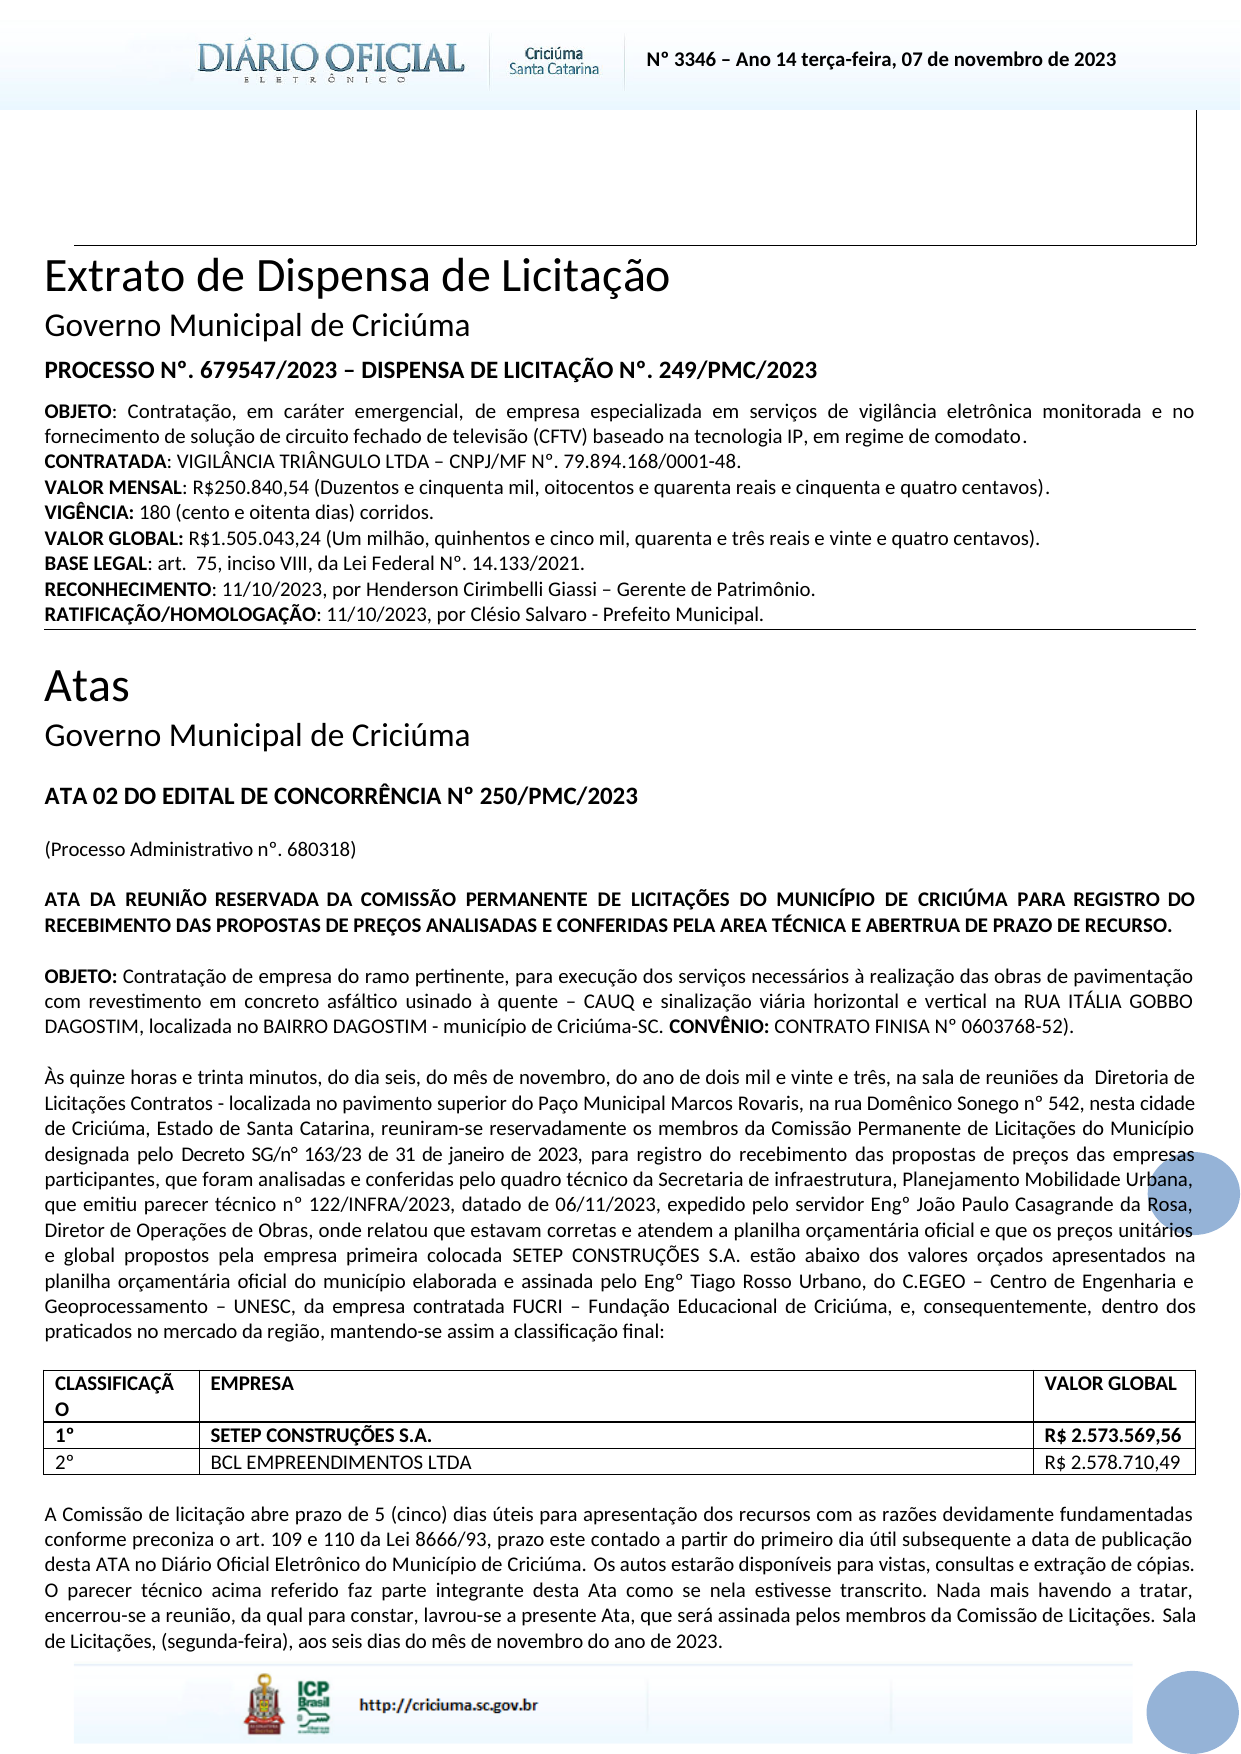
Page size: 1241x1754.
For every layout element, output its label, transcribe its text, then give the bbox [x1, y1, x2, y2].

table_cell SETEP CONSTRUÇÕES S.A. [200, 1423, 1033, 1448]
text Governo Municipal de Criciúma [44, 304, 1196, 344]
text PROCESSO Nº. 679547/2023 – DISPENSA DE LICITAÇÃO Nº. 249/PMC/2023 [44, 355, 1196, 385]
text (Processo Administrativo nº. 680318) [44, 836, 1196, 861]
text BASE LEGAL: art. 75, inciso VIII, da Lei Federal Nº. 14.133/2021. [44, 550, 1196, 576]
table_cell BCL EMPREENDIMENTOS LTDA [200, 1449, 1033, 1474]
text ATA 02 DO EDITAL DE CONCORRÊNCIA Nº 250/PMC/2023 [44, 780, 1196, 810]
text Atas [44, 655, 1196, 714]
text Governo Municipal de Criciúma [44, 714, 1196, 754]
text CONTRATADA: VIGILÂNCIA TRIÂNGULO LTDA – CNPJ/MF Nº. 79.894.168/0001-48. [44, 449, 1196, 474]
text RATIFICAÇÃO/HOMOLOGAÇÃO: 11/10/2023, por Clésio Salvaro - Prefeito Municipal. [44, 601, 1196, 629]
table_cell R$ 2.573.569,56 [1034, 1423, 1195, 1448]
table_header CLASSIFICAÇÃO [44, 1371, 199, 1421]
text Extrato de Dispensa de Licitação [44, 245, 1196, 304]
text A Comissão de licitação abre prazo de 5 (cinco) dias úteis para apresentação dos recursos com as razões devidamente fundamentadas conforme preconiza o art. 109 e 110 da Lei 8666/93, prazo este contado a partir do primeiro dia útil subsequente a data de publicação desta ATA no Diário Oficial Eletrônico do Município de Criciúma. Os autos estarão disponíveis para vistas, consultas e extração de cópias. O parecer técnico acima referido faz parte integrante desta Ata como se nela estivesse transcrito. Nada mais havendo a tratar, encerrou-se a reunião, da qual para constar, lavrou-se a presente Ata, que será assinada pelos membros da Comissão de Licitações. Sala de Licitações, (segunda-feira), aos seis dias do mês de novembro do ano de 2023. [44, 1501, 1196, 1653]
text OBJETO: Contratação, em caráter emergencial, de empresa especializada em serviços de vigilância eletrônica monitorada e no fornecimento de solução de circuito fechado de televisão (CFTV) baseado na tecnologia IP, em regime de comodato. [44, 398, 1196, 449]
text Às quinze horas e trinta minutos, do dia seis, do mês de novembro, do ano de dois mil e vinte e três, na sala de reuniões da Diretoria de Licitações Contratos - localizada no pavimento superior do Paço Municipal Marcos Rovaris, na rua Domênico Sonego nº 542, nesta cidade de Criciúma, Estado de Santa Catarina, reuniram-se reservadamente os membros da Comissão Permanente de Licitações do Município designada pelo Decreto SG/n° 163/23 de 31 de janeiro de 2023, para registro do recebimento das propostas de preços das empresas participantes, que foram analisadas e conferidas pelo quadro técnico da Secretaria de infraestrutura, Planejamento Mobilidade Urbana, que emitiu parecer técnico nº 122/INFRA/2023, datado de 06/11/2023, expedido pelo servidor Engº João Paulo Casagrande da Rosa, Diretor de Operações de Obras, onde relatou que estavam corretas e atendem a planilha orçamentária oficial e que os preços unitários e global propostos pela empresa primeira colocada SETEP CONSTRUÇÕES S.A. estão abaixo dos valores orçados apresentados na planilha orçamentária oficial do município elaborada e assinada pelo Engº Tiago Rosso Urbano, do C.EGEO – Centro de Engenharia e Geoprocessamento – UNESC, da empresa contratada FUCRI – Fundação Educacional de Criciúma, e, consequentemente, dentro dos praticados no mercado da região, mantendo-se assim a classificação final: [44, 1064, 1196, 1344]
table_cell 1º [44, 1423, 199, 1448]
text VIGÊNCIA: 180 (cento e oitenta dias) corridos. [44, 499, 1196, 525]
table_header VALOR GLOBAL [1034, 1371, 1195, 1421]
text RECONHECIMENTO: 11/10/2023, por Henderson Cirimbelli Giassi – Gerente de Patrimônio. [44, 576, 1196, 601]
text VALOR GLOBAL: R$1.505.043,24 (Um milhão, quinhentos e cinco mil, quarenta e três reais e vinte e quatro centavos). [44, 525, 1196, 550]
table_header EMPRESA [200, 1371, 1033, 1421]
text ATA DA REUNIÃO RESERVADA DA COMISSÃO PERMANENTE DE LICITAÇÕES DO MUNICÍPIO DE CRICIÚMA PARA REGISTRO DO RECEBIMENTO DAS PROPOSTAS DE PREÇOS ANALISADAS E CONFERIDAS PELA AREA TÉCNICA E ABERTRUA DE PRAZO DE RECURSO. [44, 887, 1196, 937]
table_cell R$ 2.578.710,49 [1034, 1449, 1195, 1474]
table_cell 2º [44, 1449, 199, 1474]
text VALOR MENSAL: R$250.840,54 (Duzentos e cinquenta mil, oitocentos e quarenta reais e cinquenta e quatro centavos). [44, 474, 1196, 499]
text OBJETO: Contratação de empresa do ramo pertinente, para execução dos serviços necessários à realização das obras de pavimentação com revestimento em concreto asfáltico usinado à quente – CAUQ e sinalização viária horizontal e vertical na RUA ITÁLIA GOBBO DAGOSTIM, localizada no BAIRRO DAGOSTIM - município de Criciúma-SC. CONVÊNIO: CONTRATO FINISA Nº 0603768-52). [44, 963, 1196, 1039]
